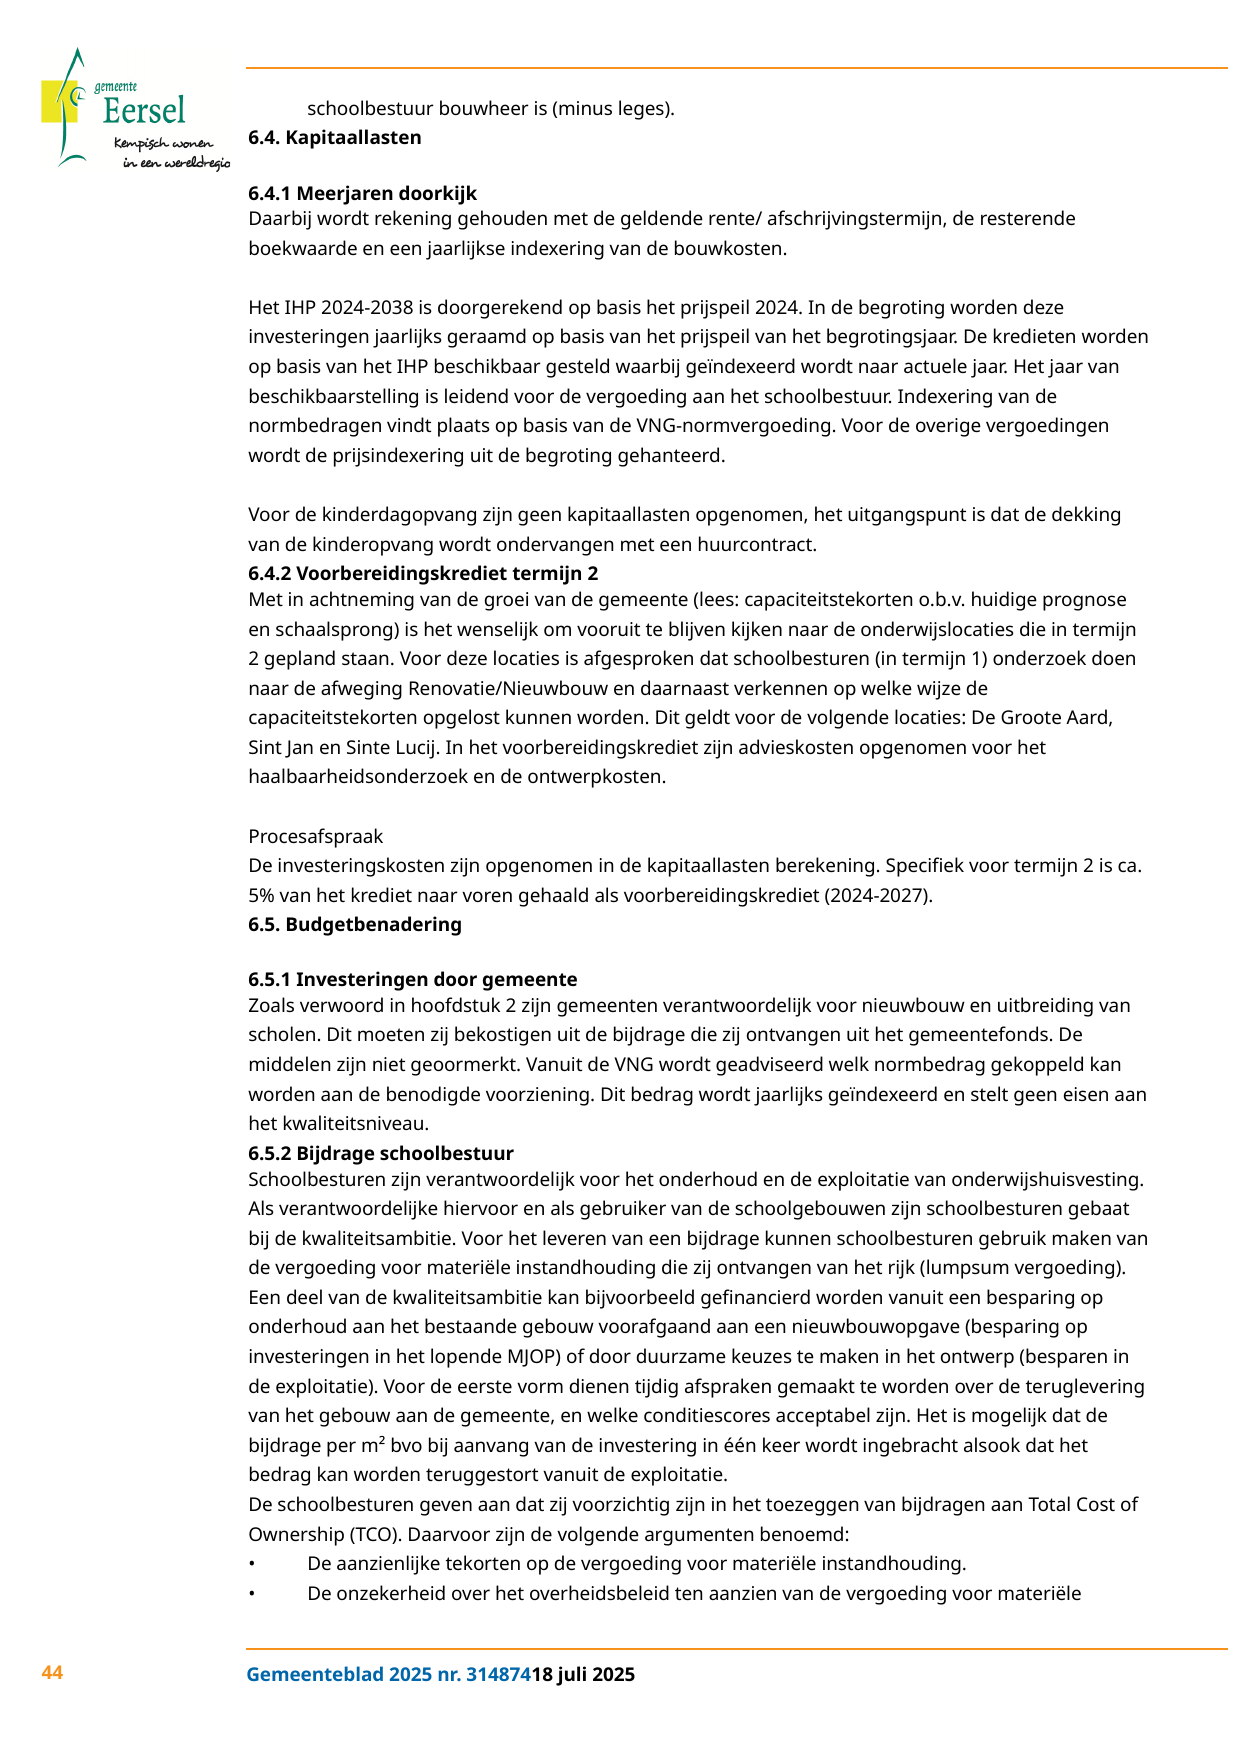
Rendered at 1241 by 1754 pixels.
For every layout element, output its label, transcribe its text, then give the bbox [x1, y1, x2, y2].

text Schoolbesturen zijn verantwoordelijk voor het onderhoud en de exploitatie van onderwijshuisvesting. Als verantwoordelijke hiervoor en als gebruiker van de schoolgebouwen zijn schoolbesturen gebaat bij de kwaliteitsambitie. Voor het leveren van een bijdrage kunnen schoolbesturen gebruik maken van de vergoeding voor materiële instandhouding die zij ontvangen van het rijk (lumpsum vergoeding). Een deel van de kwaliteitsambitie kan bijvoorbeeld gefinancierd worden vanuit een besparing op onderhoud aan het bestaande gebouw voorafgaand aan een nieuwbouwopgave (besparing op investeringen in het lopende MJOP) of door duurzame keuzes te maken in het ontwerp (besparen in de exploitatie). Voor de eerste vorm dienen tijdig afspraken gemaakt te worden over de teruglevering van het gebouw aan de gemeente, en welke conditiescores acceptabel zijn. Het is mogelijk dat de bijdrage per m² bvo bij aanvang van de investering in één keer wordt ingebracht alsook dat het bedrag kan worden teruggestort vanuit de exploitatie. [248, 1166, 1152, 1487]
text 6.5.2 Bijdrage schoolbestuur [248, 1140, 1152, 1166]
text Met in achtneming van de groei van de gemeente (lees: capaciteitstekorten o.b.v. huidige prognose en schaalsprong) is het wenselijk om vooruit te blijven kijken naar de onderwijslocaties die in termijn 2 gepland staan. Voor deze locaties is afgesproken dat schoolbesturen (in termijn 1) onderzoek doen naar de afweging Renovatie/Nieuwbouw en daarnaast verkennen op welke wijze de capaciteitstekorten opgelost kunnen worden. Dit geldt voor de volgende locaties: De Groote Aard, Sint Jan en Sinte Lucij. In het voorbereidingskrediet zijn advieskosten opgenomen voor het haalbaarheidsonderzoek en de ontwerpkosten. [248, 586, 1152, 789]
text Het IHP 2024-2038 is doorgerekend op basis het prijspeil 2024. In de begroting worden deze investeringen jaarlijks geraamd op basis van het prijspeil van het begrotingsjaar. De kredieten worden op basis van het IHP beschikbaar gesteld waarbij geïndexeerd wordt naar actuele jaar. Het jaar van beschikbaarstelling is leidend voor de vergoeding aan het schoolbestuur. Indexering van de normbedragen vindt plaats op basis van de VNG-normvergoeding. Voor de overige vergoedingen wordt de prijsindexering uit de begroting gehanteerd. [248, 294, 1152, 468]
text 6.4. Kapitaallasten [248, 124, 1152, 150]
text Daarbij wordt rekening gehouden met de geldende rente/ afschrijvingstermijn, de resterende boekwaarde en een jaarlijkse indexering van de bouwkosten. [248, 205, 1152, 261]
table_header Procesafspraak De investeringskosten zijn opgenomen in de kapitaallasten berekening. Specifiek voor termijn 2 is ca. 5% van het krediet naar voren gehaald als voorbereidingskrediet (2024-2027). [248, 823, 1152, 908]
text 6.5. Budgetbenadering [248, 911, 1152, 937]
text 6.5.1 Investeringen door gemeente [248, 966, 1152, 992]
picture [41, 47, 231, 172]
list schoolbestuur bouwheer is (minus leges). [248, 95, 1152, 121]
text Zoals verwoord in hoofdstuk 2 zijn gemeenten verantwoordelijk voor nieuwbouw en uitbreiding van scholen. Dit moeten zij bekostigen uit de bijdrage die zij ontvangen uit het gemeentefonds. De middelen zijn niet geoormerkt. Vanuit de VNG wordt geadviseerd welk normbedrag gekoppeld kan worden aan de benodigde voorziening. Dit bedrag wordt jaarlijks geïndexeerd en stelt geen eisen aan het kwaliteitsniveau. [248, 992, 1152, 1136]
list De aanzienlijke tekorten op de vergoeding voor materiële instandhouding. [248, 1550, 1152, 1576]
text Voor de kinderdagopvang zijn geen kapitaallasten opgenomen, het uitgangspunt is dat de dekking van de kinderopvang wordt ondervangen met een huurcontract. [248, 501, 1152, 557]
text 6.4.1 Meerjaren doorkijk [248, 180, 1152, 205]
text De schoolbesturen geven aan dat zij voorzichtig zijn in het toezeggen van bijdragen aan Total Cost of Ownership (TCO). Daarvoor zijn de volgende argumenten benoemd: [248, 1491, 1152, 1546]
text 6.4.2 Voorbereidingskrediet termijn 2 [248, 560, 1152, 586]
list De onzekerheid over het overheidsbeleid ten aanzien van de vergoeding voor materiële [248, 1580, 1152, 1606]
